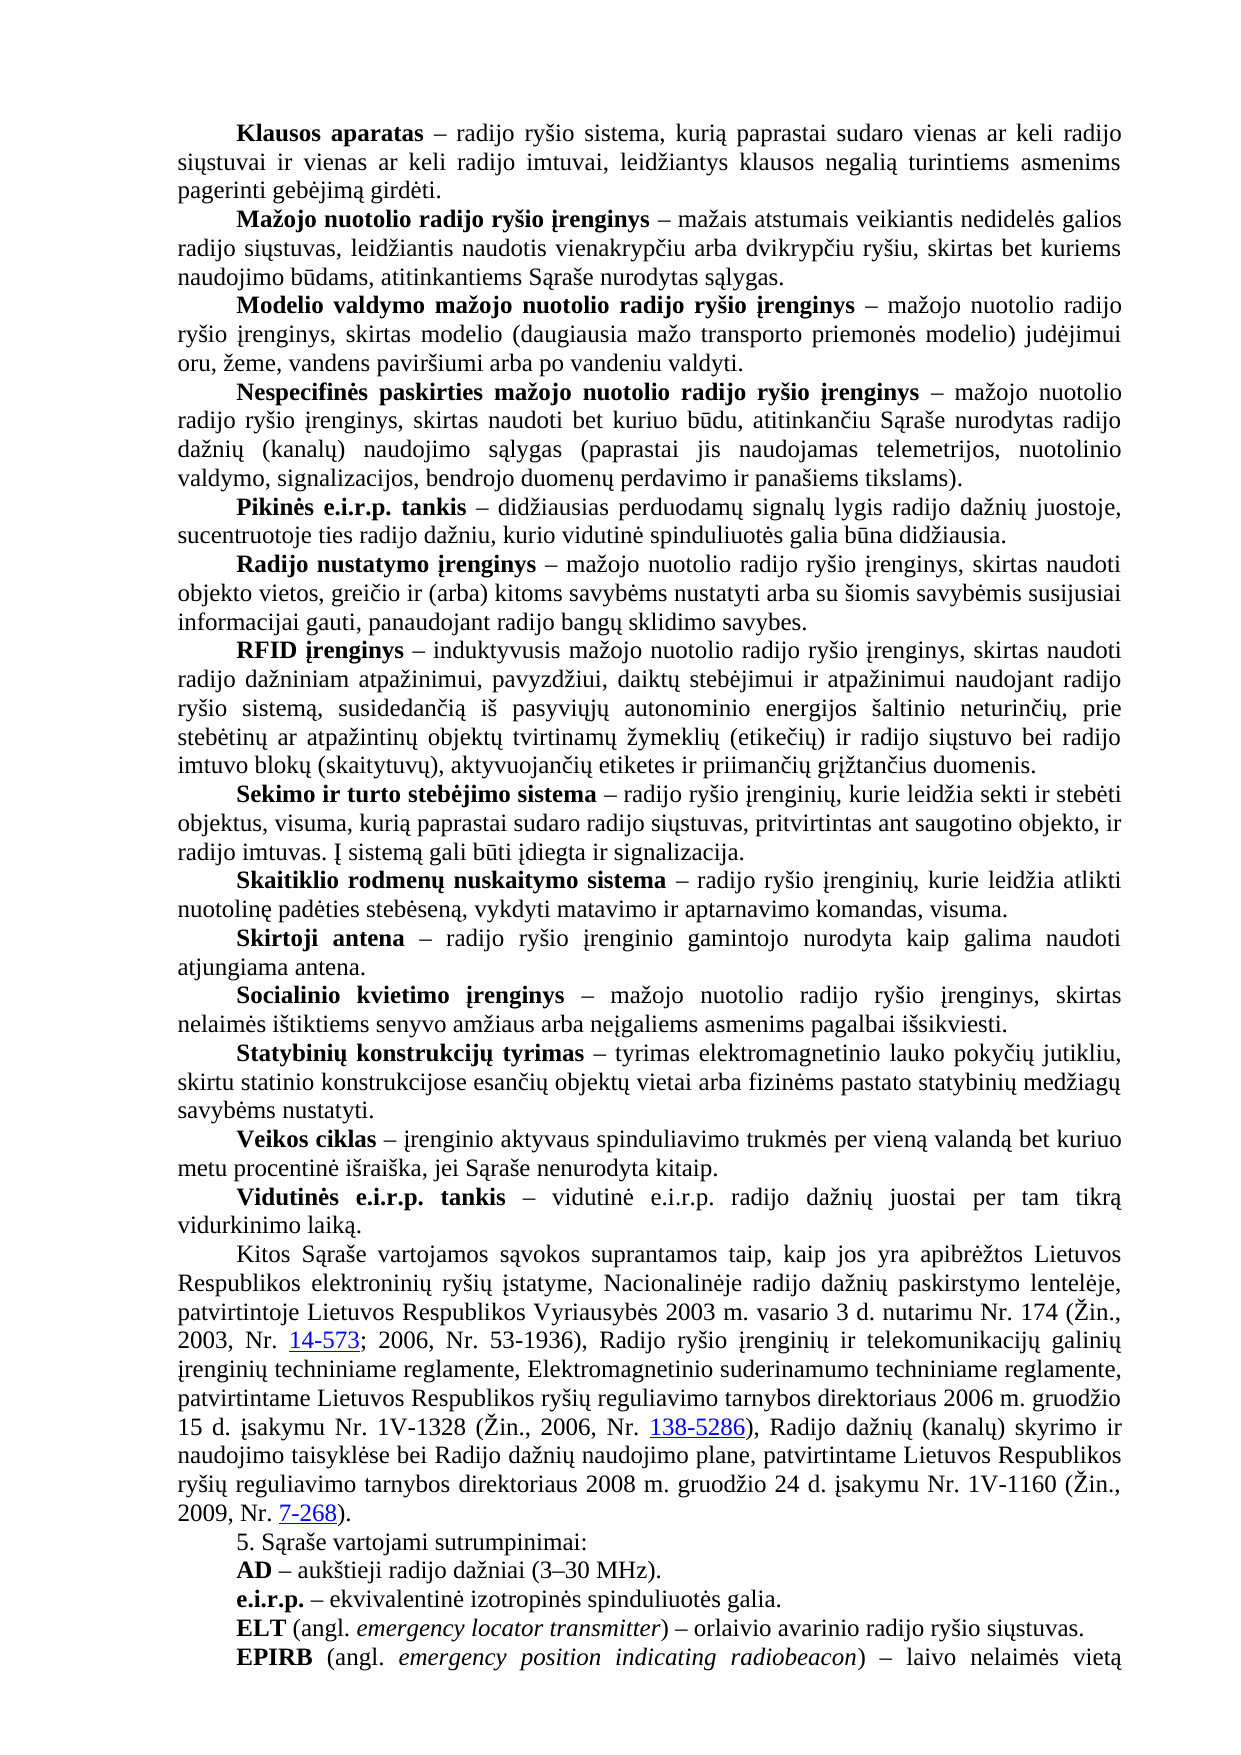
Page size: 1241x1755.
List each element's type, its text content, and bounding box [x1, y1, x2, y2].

text Statybinių konstrukcijų tyrimas – tyrimas elektromagnetinio lauko pokyčių jutikliu, skirtu statinio konstrukcijose esančių objektų vietai arba fizinėms pastato statybinių medžiagų savybėms nustatyti. [177, 1038, 1122, 1124]
text RFID įrenginys – induktyvusis mažojo nuotolio radijo ryšio įrenginys, skirtas naudoti radijo dažniniam atpažinimui, pavyzdžiui, daiktų stebėjimui ir atpažinimui naudojant radijo ryšio sistemą, susidedančią iš pasyviųjų autonominio energijos šaltinio neturinčių, prie stebėtinų ar atpažintinų objektų tvirtinamų žymeklių (etikečių) ir radijo siųstuvo bei radijo imtuvo blokų (skaitytuvų), aktyvuojančių etiketes ir priimančių grįžtančius duomenis. [177, 636, 1122, 779]
text Skaitiklio rodmenų nuskaitymo sistema – radijo ryšio įrenginių, kurie leidžia atlikti nuotolinę padėties stebėseną, vykdyti matavimo ir aptarnavimo komandas, visuma. [177, 866, 1122, 923]
text Sekimo ir turto stebėjimo sistema – radijo ryšio įrenginių, kurie leidžia sekti ir stebėti objektus, visuma, kurią paprastai sudaro radijo siųstuvas, pritvirtintas ant saugotino objekto, ir radijo imtuvas. Į sistemą gali būti įdiegta ir signalizacija. [177, 779, 1122, 866]
text Modelio valdymo mažojo nuotolio radijo ryšio įrenginys – mažojo nuotolio radijo ryšio įrenginys, skirtas modelio (daugiausia mažo transporto priemonės modelio) judėjimui oru, žeme, vandens paviršiumi arba po vandeniu valdyti. [177, 291, 1122, 377]
text ELT (angl. emergency locator transmitter) – orlaivio avarinio radijo ryšio siųstuvas. [177, 1613, 1122, 1642]
text 5. Sąraše vartojami sutrumpinimai: [177, 1527, 1122, 1556]
text Socialinio kvietimo įrenginys – mažojo nuotolio radijo ryšio įrenginys, skirtas nelaimės ištiktiems senyvo amžiaus arba neįgaliems asmenims pagalbai išsikviesti. [177, 981, 1122, 1038]
text Nespecifinės paskirties mažojo nuotolio radijo ryšio įrenginys – mažojo nuotolio radijo ryšio įrenginys, skirtas naudoti bet kuriuo būdu, atitinkančiu Sąraše nurodytas radijo dažnių (kanalų) naudojimo sąlygas (paprastai jis naudojamas telemetrijos, nuotolinio valdymo, signalizacijos, bendrojo duomenų perdavimo ir panašiems tikslams). [177, 377, 1122, 492]
text Veikos ciklas – įrenginio aktyvaus spinduliavimo trukmės per vieną valandą bet kuriuo metu procentinė išraiška, jei Sąraše nenurodyta kitaip. [177, 1124, 1122, 1182]
text Kitos Sąraše vartojamos sąvokos suprantamos taip, kaip jos yra apibrėžtos Lietuvos Respublikos elektroninių ryšių įstatyme, Nacionalinėje radijo dažnių paskirstymo lentelėje, patvirtintoje Lietuvos Respublikos Vyriausybės 2003 m. vasario 3 d. nutarimu Nr. 174 (Žin., 2003, Nr. 14-573; 2006, Nr. 53-1936), Radijo ryšio įrenginių ir telekomunikacijų galinių įrenginių techniniame reglamente, Elektromagnetinio suderinamumo techniniame reglamente, patvirtintame Lietuvos Respublikos ryšių reguliavimo tarnybos direktoriaus 2006 m. gruodžio 15 d. įsakymu Nr. 1V-1328 (Žin., 2006, Nr. 138-5286), Radijo dažnių (kanalų) skyrimo ir naudojimo taisyklėse bei Radijo dažnių naudojimo plane, patvirtintame Lietuvos Respublikos ryšių reguliavimo tarnybos direktoriaus 2008 m. gruodžio 24 d. įsakymu Nr. 1V-1160 (Žin., 2009, Nr. 7-268). [177, 1239, 1122, 1527]
text Pikinės e.i.r.p. tankis – didžiausias perduodamų signalų lygis radijo dažnių juostoje, sucentruotoje ties radijo dažniu, kurio vidutinė spinduliuotės galia būna didžiausia. [177, 492, 1122, 549]
text EPIRB (angl. emergency position indicating radiobeacon) – laivo nelaimės vietą [177, 1642, 1122, 1671]
text e.i.r.p. – ekvivalentinė izotropinės spinduliuotės galia. [177, 1584, 1122, 1613]
text Klausos aparatas – radijo ryšio sistema, kurią paprastai sudaro vienas ar keli radijo siųstuvai ir vienas ar keli radijo imtuvai, leidžiantys klausos negalią turintiems asmenims pagerinti gebėjimą girdėti. [177, 118, 1122, 204]
text Mažojo nuotolio radijo ryšio įrenginys – mažais atstumais veikiantis nedidelės galios radijo siųstuvas, leidžiantis naudotis vienakrypčiu arba dvikrypčiu ryšiu, skirtas bet kuriems naudojimo būdams, atitinkantiems Sąraše nurodytas sąlygas. [177, 204, 1122, 291]
text Skirtoji antena – radijo ryšio įrenginio gamintojo nurodyta kaip galima naudoti atjungiama antena. [177, 923, 1122, 981]
text Vidutinės e.i.r.p. tankis – vidutinė e.i.r.p. radijo dažnių juostai per tam tikrą vidurkinimo laiką. [177, 1182, 1122, 1239]
text AD – aukštieji radijo dažniai (3–30 MHz). [177, 1556, 1122, 1584]
text Radijo nustatymo įrenginys – mažojo nuotolio radijo ryšio įrenginys, skirtas naudoti objekto vietos, greičio ir (arba) kitoms savybėms nustatyti arba su šiomis savybėmis susijusiai informacijai gauti, panaudojant radijo bangų sklidimo savybes. [177, 549, 1122, 636]
